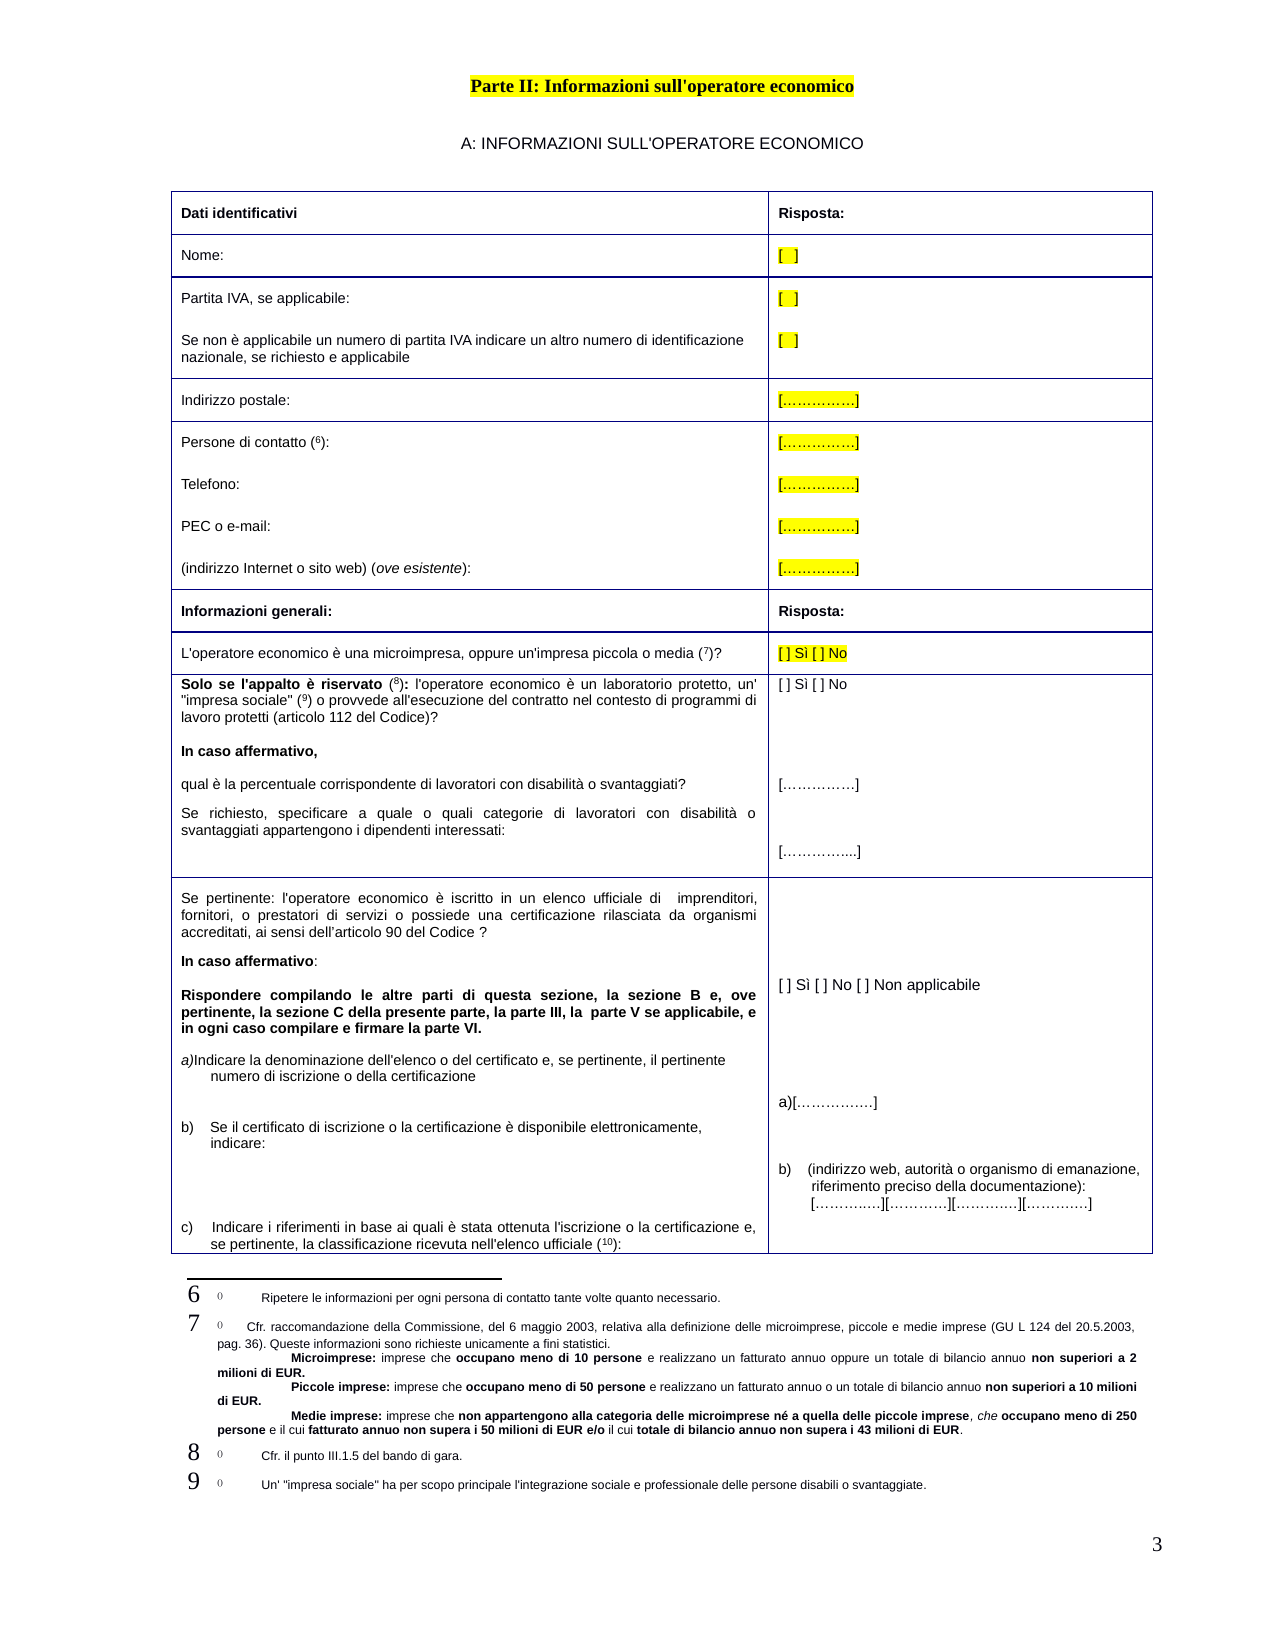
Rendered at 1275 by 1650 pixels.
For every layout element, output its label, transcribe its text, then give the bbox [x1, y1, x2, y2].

table_header Risposta: [769, 192, 1152, 233]
title A: Informazioni sull'operatore economico [187, 134, 1137, 153]
table_cell Persone di contatto (): Telefono: PEC o e-mail: (indirizzo Internet o sito web) (ove esistente): [172, 422, 768, 589]
table_cell Se pertinente: l'operatore economico è iscritto in un elenco ufficiale di imprenditori, fornitori, o prestatori di servizi o possiede una certificazione rilasciata da organismi accreditati, ai sensi dell’articolo 90 del Codice ? In caso affermativo: Rispondere compilando le altre parti di questa sezione, la sezione B e, ove pertinente, la sezione C della presente parte, la parte III, la parte V se applicabile, e in ogni caso compilare e firmare la parte VI. Indicare la denominazione dell'elenco o del certificato e, se pertinente, il pertinente numero di iscrizione o della certificazione b) Se il certificato di iscrizione o la certificazione è disponibile elettronicamente, indicare: c) Indicare i riferimenti in base ai quali è stata ottenuta l'iscrizione o la certificazione e, se pertinente, la classificazione ricevuta nell'elenco ufficiale (): d) L'iscrizione o la certificazione comprende tutti i criteri di selezione richiesti? In caso di risposta negativa alla lettera d): Inserire inoltre tutte le informazioni mancanti nella parte IV, sezione A, B, C, o D secondo il caso SOLO se richiesto dal pertinente avviso o bando o dai documenti di gara: e) L'operatore economico potrà fornire un certificato per quanto riguarda il pagamento dei contributi previdenziali e delle imposte, o fornire informazioni che permettano all'amministrazione aggiudicatrice o all'ente aggiudicatore di ottenere direttamente tale documento accedendo a una banca dati nazionale che sia disponibile gratuitamente in un qualunque Stato membro? Se la documentazione pertinente è disponibile elettronicamente, indicare: [172, 878, 768, 1253]
table_cell [ ] Sì [ ] No [769, 633, 1152, 674]
table_cell [……………] [……………] [……………] [……………] [769, 422, 1152, 589]
table_cell Indirizzo postale: [172, 379, 768, 421]
table_cell Solo se l'appalto è riservato (): l'operatore economico è un laboratorio protetto, un' "impresa sociale" () o provvede all'esecuzione del contratto nel contesto di programmi di lavoro protetti (articolo 112 del Codice)? In caso affermativo, qual è la percentuale corrispondente di lavoratori con disabilità o svantaggiati? Se richiesto, specificare a quale o quali categorie di lavoratori con disabilità o svantaggiati appartengono i dipendenti interessati: [172, 675, 768, 877]
title Parte II: Informazioni sull'operatore economico [187, 75, 1137, 97]
table_cell Partita IVA, se applicabile: Se non è applicabile un numero di partita IVA indicare un altro numero di identificazione nazionale, se richiesto e applicabile [172, 278, 768, 378]
table_cell [ ] [ ] [769, 278, 1152, 378]
table_cell [……………] [769, 379, 1152, 421]
table_cell [ ] Sì [ ] No [ ] Non applicabile [………….…] b) (indirizzo web, autorità o organismo di emanazione, riferimento preciso della documentazione): [………..…][…………][……….…][……….…] [769, 878, 1152, 1253]
table_cell L'operatore economico è una microimpresa, oppure un'impresa piccola o media ()? [172, 633, 768, 674]
table_cell Risposta: [769, 590, 1152, 631]
table_cell [ ] Sì [ ] No [……………] […………....] [769, 675, 1152, 877]
table_cell Informazioni generali: [172, 590, 768, 631]
table_header Dati identificativi [172, 192, 768, 233]
table_cell [ ] [769, 235, 1152, 276]
table_cell Nome: [172, 235, 768, 276]
